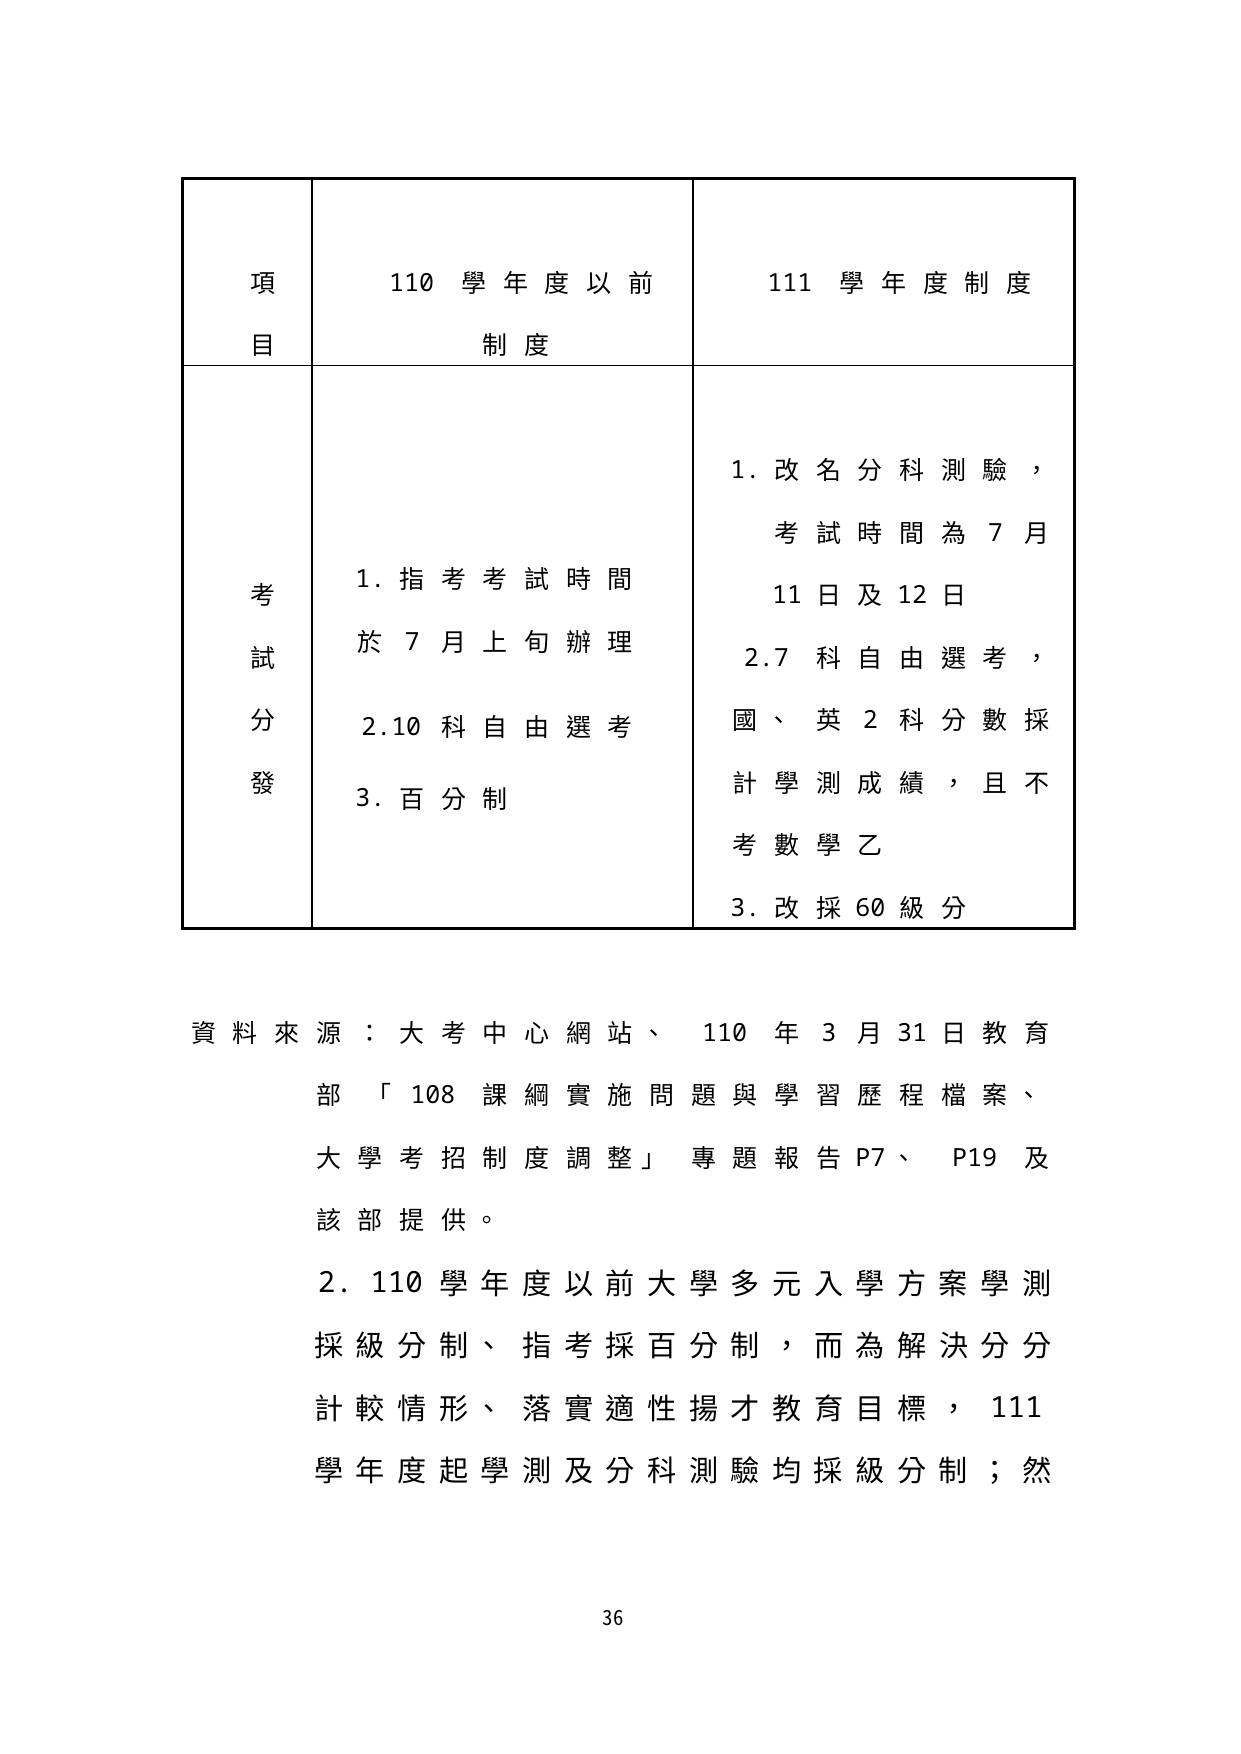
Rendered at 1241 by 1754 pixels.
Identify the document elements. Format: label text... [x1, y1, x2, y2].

text 2. 110學年度以前大學多元入學方案學測採級分制、指考採百分制，而為解決分分計較情形、落實適性揚才教育目標，111學年度起學測及分科測驗均採級分制；然 [271, 1240, 1058, 1490]
table_header 項目 [184, 180, 311, 365]
table_cell 1.指考考試時間於7月上旬辦理 2.10科自由選考 3.百分制 [313, 366, 692, 927]
table_header 111學年度制度 [694, 180, 1073, 365]
table_header 110學年度以前制度 [313, 180, 692, 365]
table_cell 1.改名分科測驗，考試時間為7月11日及12日 2.7科自由選考，國、英2科分數採計學測成績，且不考數學乙 3.改採60級分 [694, 366, 1073, 927]
table_cell 考試分發 [184, 366, 311, 927]
text 資料來源：大考中心網站、110年3月31日教育部「108課綱實施問題與學習歷程檔案、大學考招制度調整」專題報告P7、P19及該部提供。 [183, 990, 1058, 1240]
